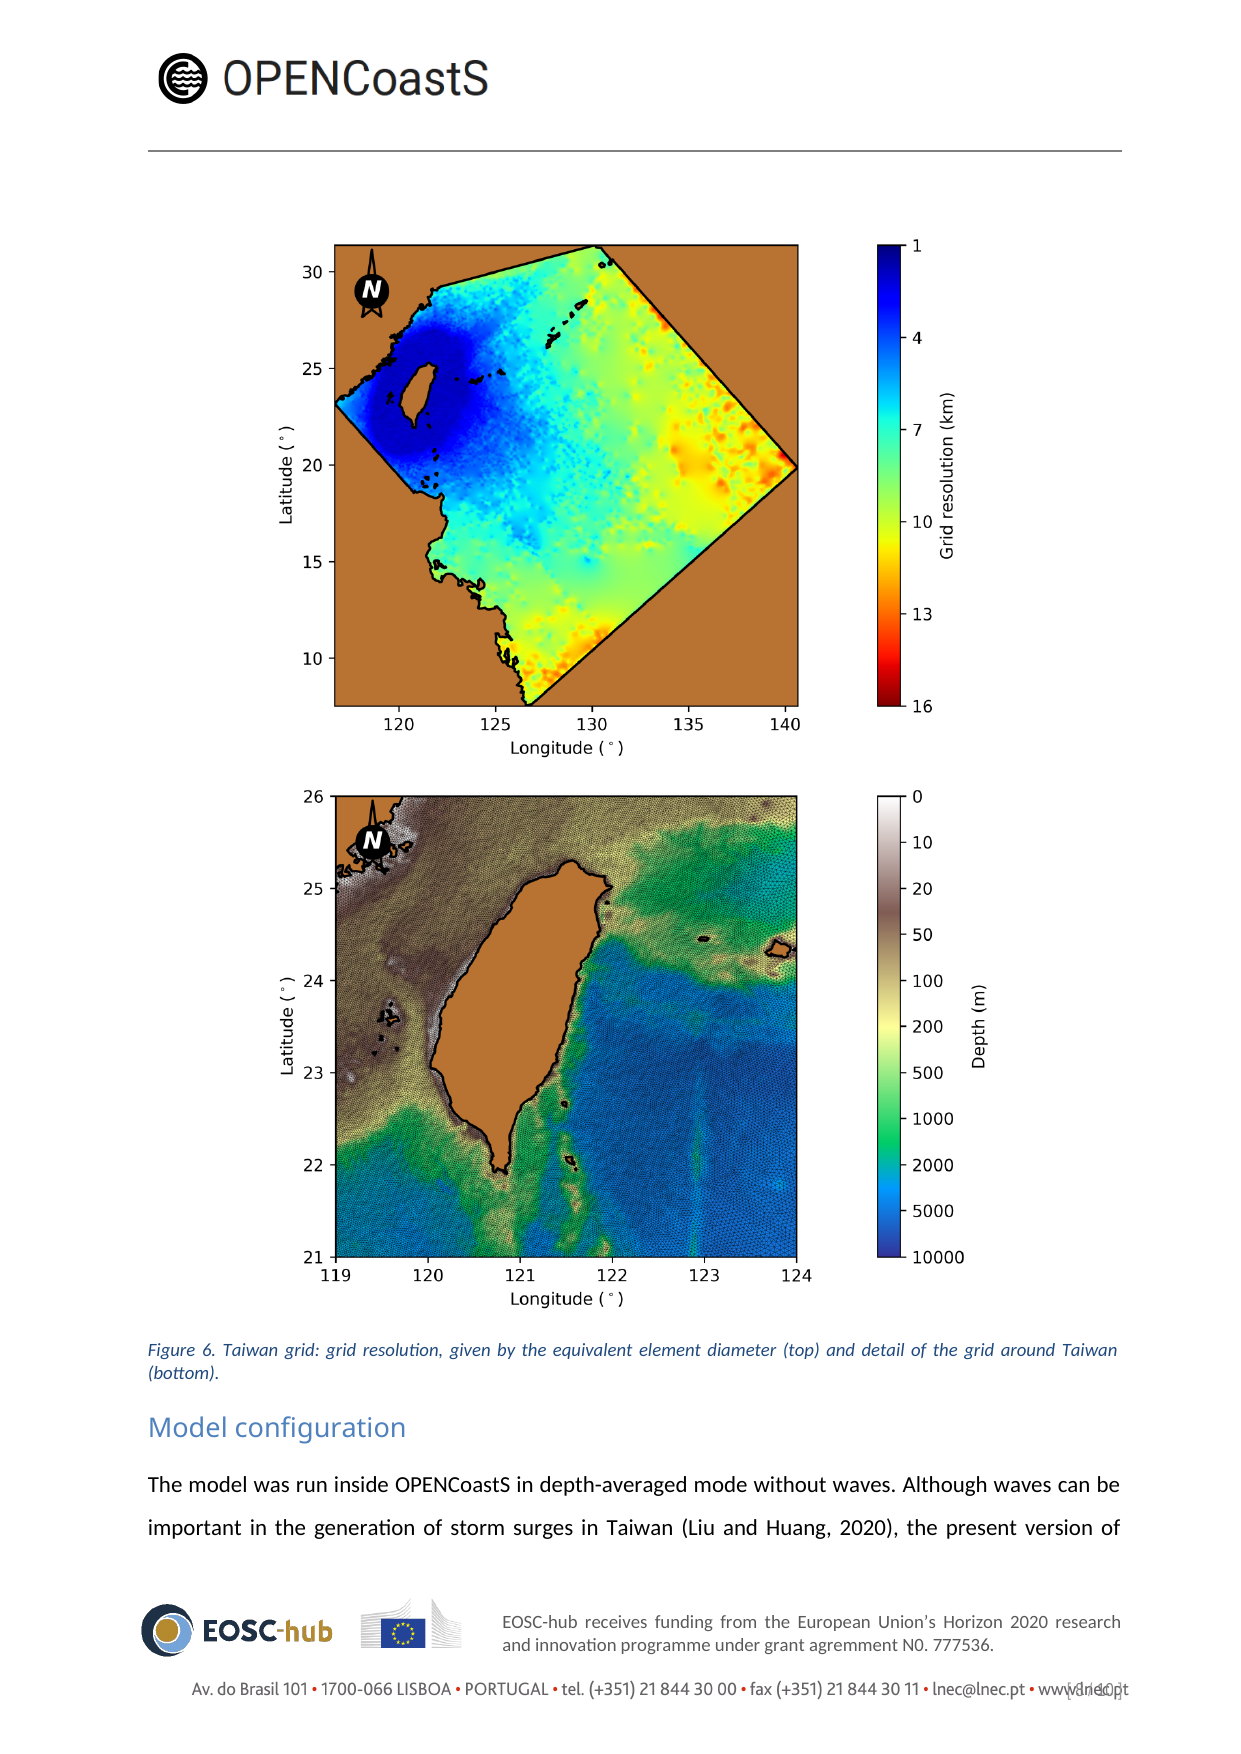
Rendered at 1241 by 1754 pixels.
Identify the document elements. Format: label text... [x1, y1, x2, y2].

text The model was run inside OPENCoastS in depth-averaged mode without waves. Although waves can be important in the generation of storm surges in Taiwan (Liu and Huang, 2020), the present version of [148, 1471, 1122, 1541]
picture [158, 53, 500, 105]
picture [188, 1679, 1132, 1700]
text Figure 6. Taiwan grid: grid resolution, given by the equivalent element diameter (top) and detail of the grid around Taiwan (bottom). [148, 1338, 1122, 1384]
subtitle Model configuration [148, 1409, 1122, 1446]
picture [251, 787, 1019, 1312]
picture [251, 236, 1019, 761]
picture [134, 1597, 340, 1664]
picture [360, 1598, 462, 1648]
